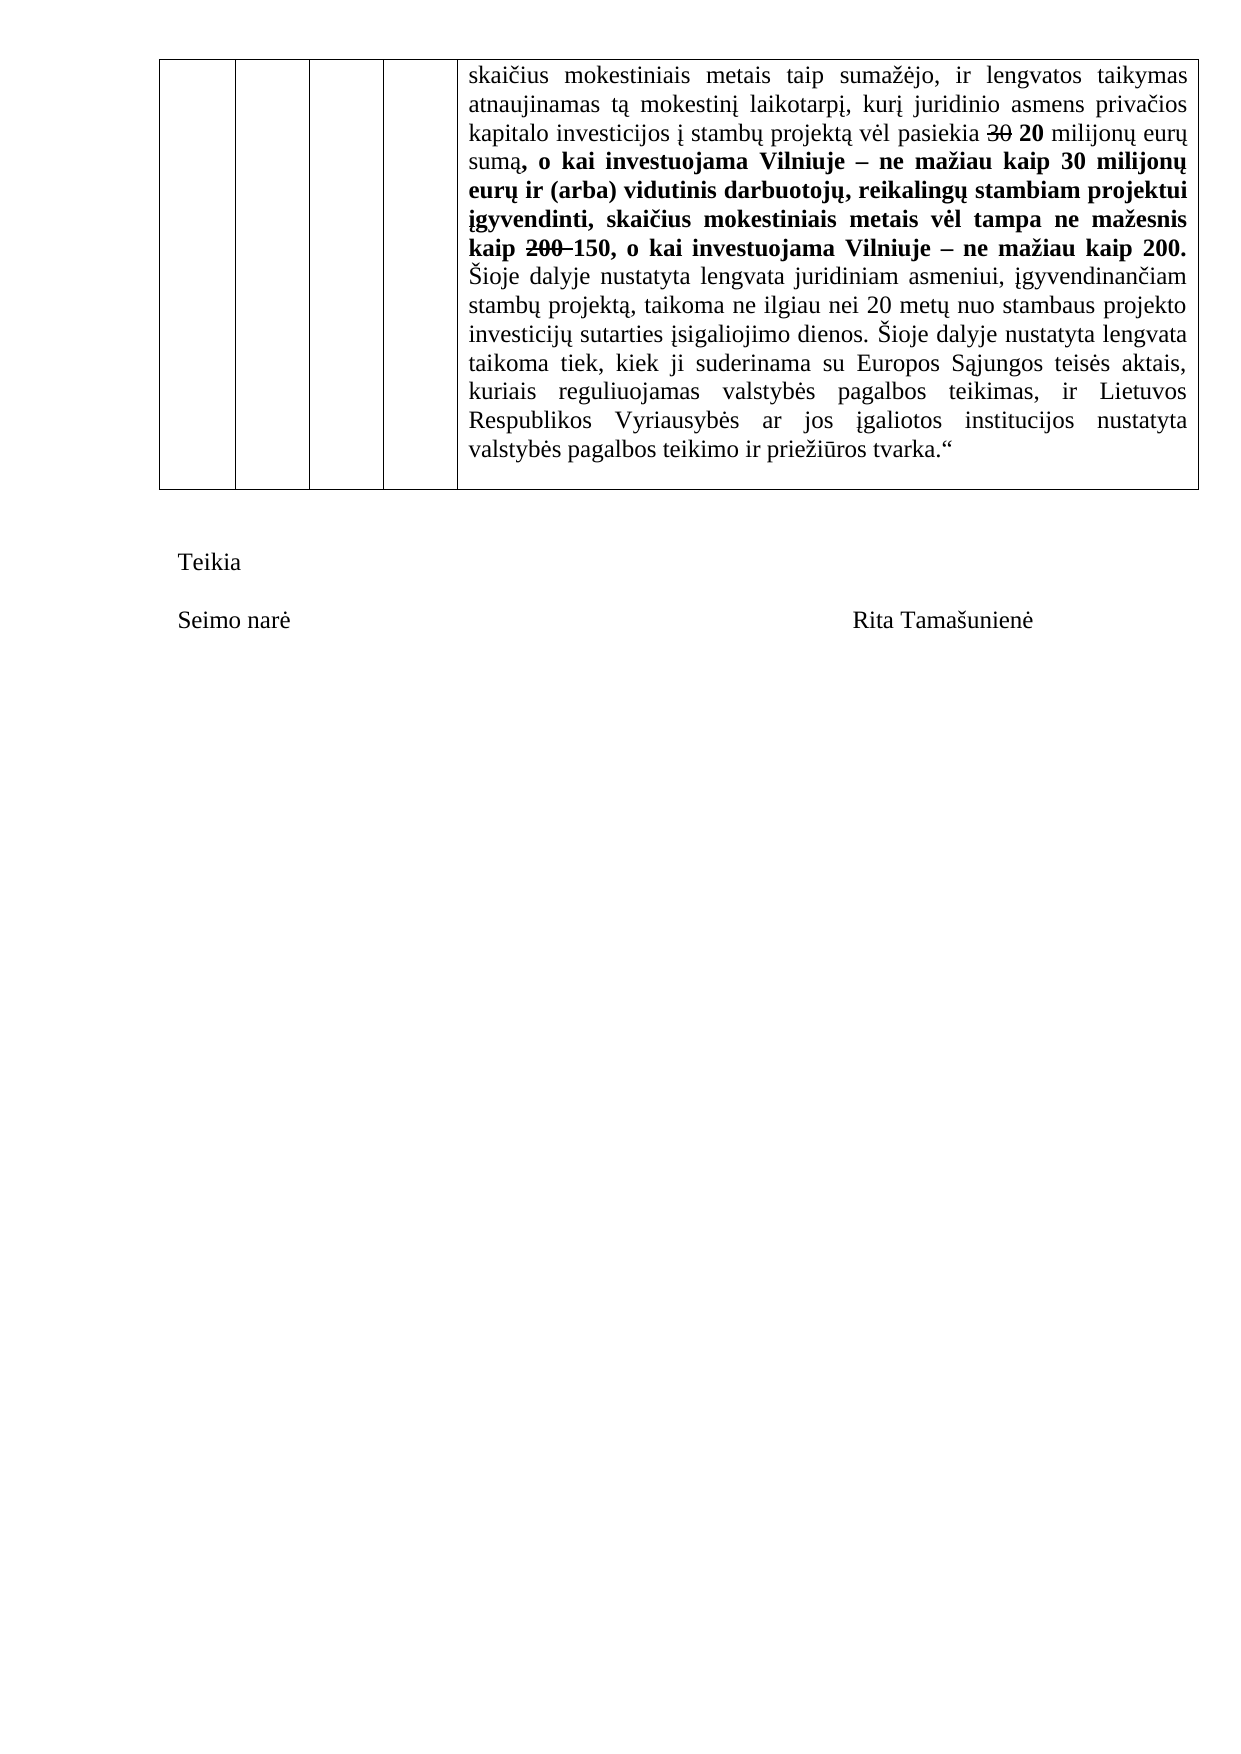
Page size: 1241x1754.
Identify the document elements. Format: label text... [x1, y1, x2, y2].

table_cell [236, 60, 309, 489]
table_cell [384, 60, 457, 489]
text Teikia [177, 547, 1181, 576]
table_cell [160, 60, 235, 489]
table_cell skaičius mokestiniais metais taip sumažėjo, ir lengvatos taikymas atnaujinamas tą mokestinį laikotarpį, kurį juridinio asmens privačios kapitalo investicijos į stambų projektą vėl pasiekia 30 20 milijonų eurų sumą, o kai investuojama Vilniuje – ne mažiau kaip 30 milijonų eurų ir (arba) vidutinis darbuotojų, reikalingų stambiam projektui įgyvendinti, skaičius mokestiniais metais vėl tampa ne mažesnis kaip 200 150, o kai investuojama Vilniuje – ne mažiau kaip 200. Šioje dalyje nustatyta lengvata juridiniam asmeniui, įgyvendinančiam stambų projektą, taikoma ne ilgiau nei 20 metų nuo stambaus projekto investicijų sutarties įsigaliojimo dienos. Šioje dalyje nustatyta lengvata taikoma tiek, kiek ji suderinama su Europos Sąjungos teisės aktais, kuriais reguliuojamas valstybės pagalbos teikimas, ir Lietuvos Respublikos Vyriausybės ar jos įgaliotos institucijos nustatyta valstybės pagalbos teikimo ir priežiūros tvarka.“ [458, 60, 1198, 489]
text Seimo narė Rita Tamašunienė [177, 605, 1181, 634]
table_cell [310, 60, 383, 489]
